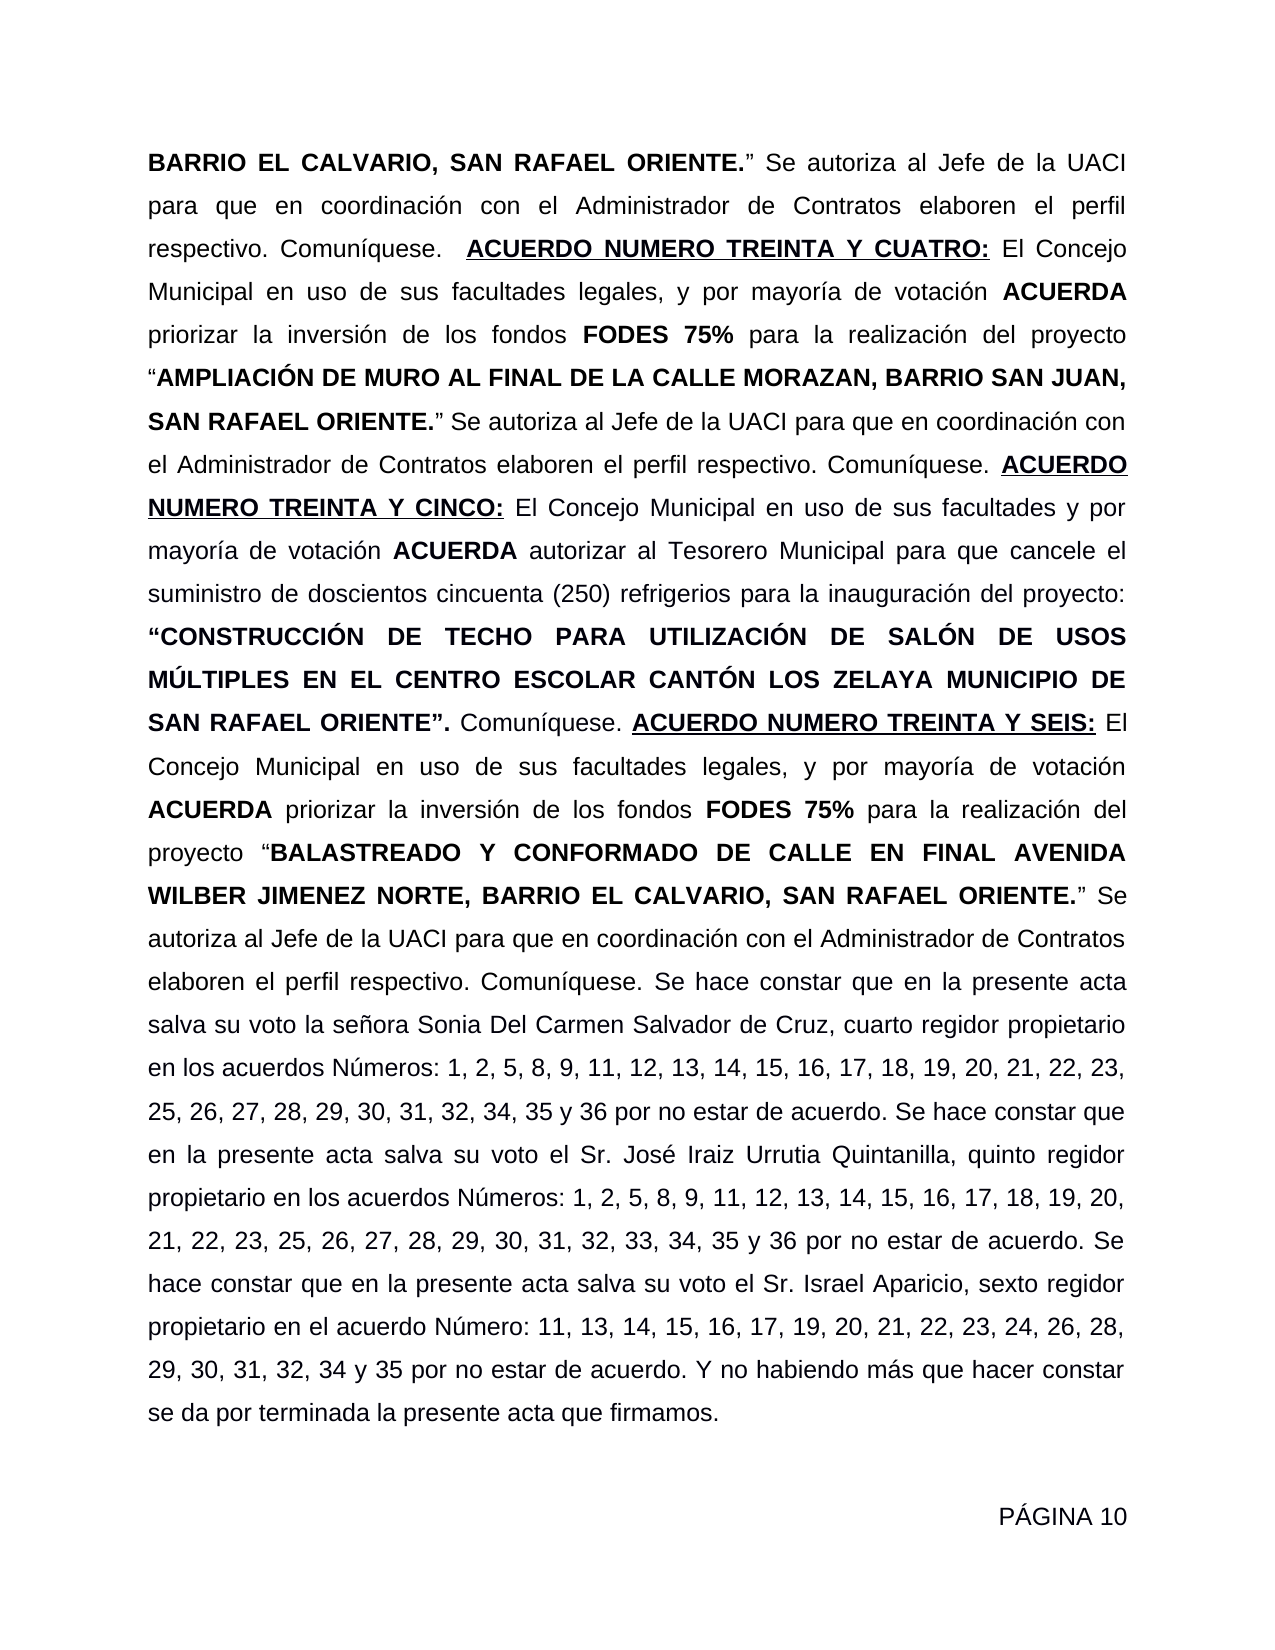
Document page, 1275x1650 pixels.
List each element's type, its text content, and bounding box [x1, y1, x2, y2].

text BARRIO EL CALVARIO, SAN RAFAEL ORIENTE.” Se autoriza al Jefe de la UACI para que en coordinación con el Administrador de Contratos elaboren el perfil respectivo. Comuníquese. ACUERDO NUMERO TREINTA Y CUATRO: El Concejo Municipal en uso de sus facultades legales, y por mayoría de votación ACUERDA priorizar la inversión de los fondos FODES 75% para la realización del proyecto “AMPLIACIÓN DE MURO AL FINAL DE LA CALLE MORAZAN, BARRIO SAN JUAN, SAN RAFAEL ORIENTE.” Se autoriza al Jefe de la UACI para que en coordinación con el Administrador de Contratos elaboren el perfil respectivo. Comuníquese. ACUERDO NUMERO TREINTA Y CINCO: El Concejo Municipal en uso de sus facultades y por mayoría de votación ACUERDA autorizar al Tesorero Municipal para que cancele el suministro de doscientos cincuenta (250) refrigerios para la inauguración del proyecto: “CONSTRUCCIÓN DE TECHO PARA UTILIZACIÓN DE SALÓN DE USOS MÚLTIPLES EN EL CENTRO ESCOLAR CANTÓN LOS ZELAYA MUNICIPIO DE SAN RAFAEL ORIENTE”. Comuníquese. ACUERDO NUMERO TREINTA Y SEIS: El Concejo Municipal en uso de sus facultades legales, y por mayoría de votación ACUERDA priorizar la inversión de los fondos FODES 75% para la realización del proyecto “BALASTREADO Y CONFORMADO DE CALLE EN FINAL AVENIDA WILBER JIMENEZ NORTE, BARRIO EL CALVARIO, SAN RAFAEL ORIENTE.” Se autoriza al Jefe de la UACI para que en coordinación con el Administrador de Contratos elaboren el perfil respectivo. Comuníquese. Se hace constar que en la presente acta salva su voto la señora Sonia Del Carmen Salvador de Cruz, cuarto regidor propietario en los acuerdos Números: 1, 2, 5, 8, 9, 11, 12, 13, 14, 15, 16, 17, 18, 19, 20, 21, 22, 23, 25, 26, 27, 28, 29, 30, 31, 32, 34, 35 y 36 por no estar de acuerdo. Se hace constar que en la presente acta salva su voto el Sr. José Iraiz Urrutia Quintanilla, quinto regidor propietario en los acuerdos Números: 1, 2, 5, 8, 9, 11, 12, 13, 14, 15, 16, 17, 18, 19, 20, 21, 22, 23, 25, 26, 27, 28, 29, 30, 31, 32, 33, 34, 35 y 36 por no estar de acuerdo. Se hace constar que en la presente acta salva su voto el Sr. Israel Aparicio, sexto regidor propietario en el acuerdo Número: 11, 13, 14, 15, 16, 17, 19, 20, 21, 22, 23, 24, 26, 28, 29, 30, 31, 32, 34 y 35 por no estar de acuerdo. Y no habiendo más que hacer constar se da por terminada la presente acta que firmamos. [148, 148, 1127, 1427]
